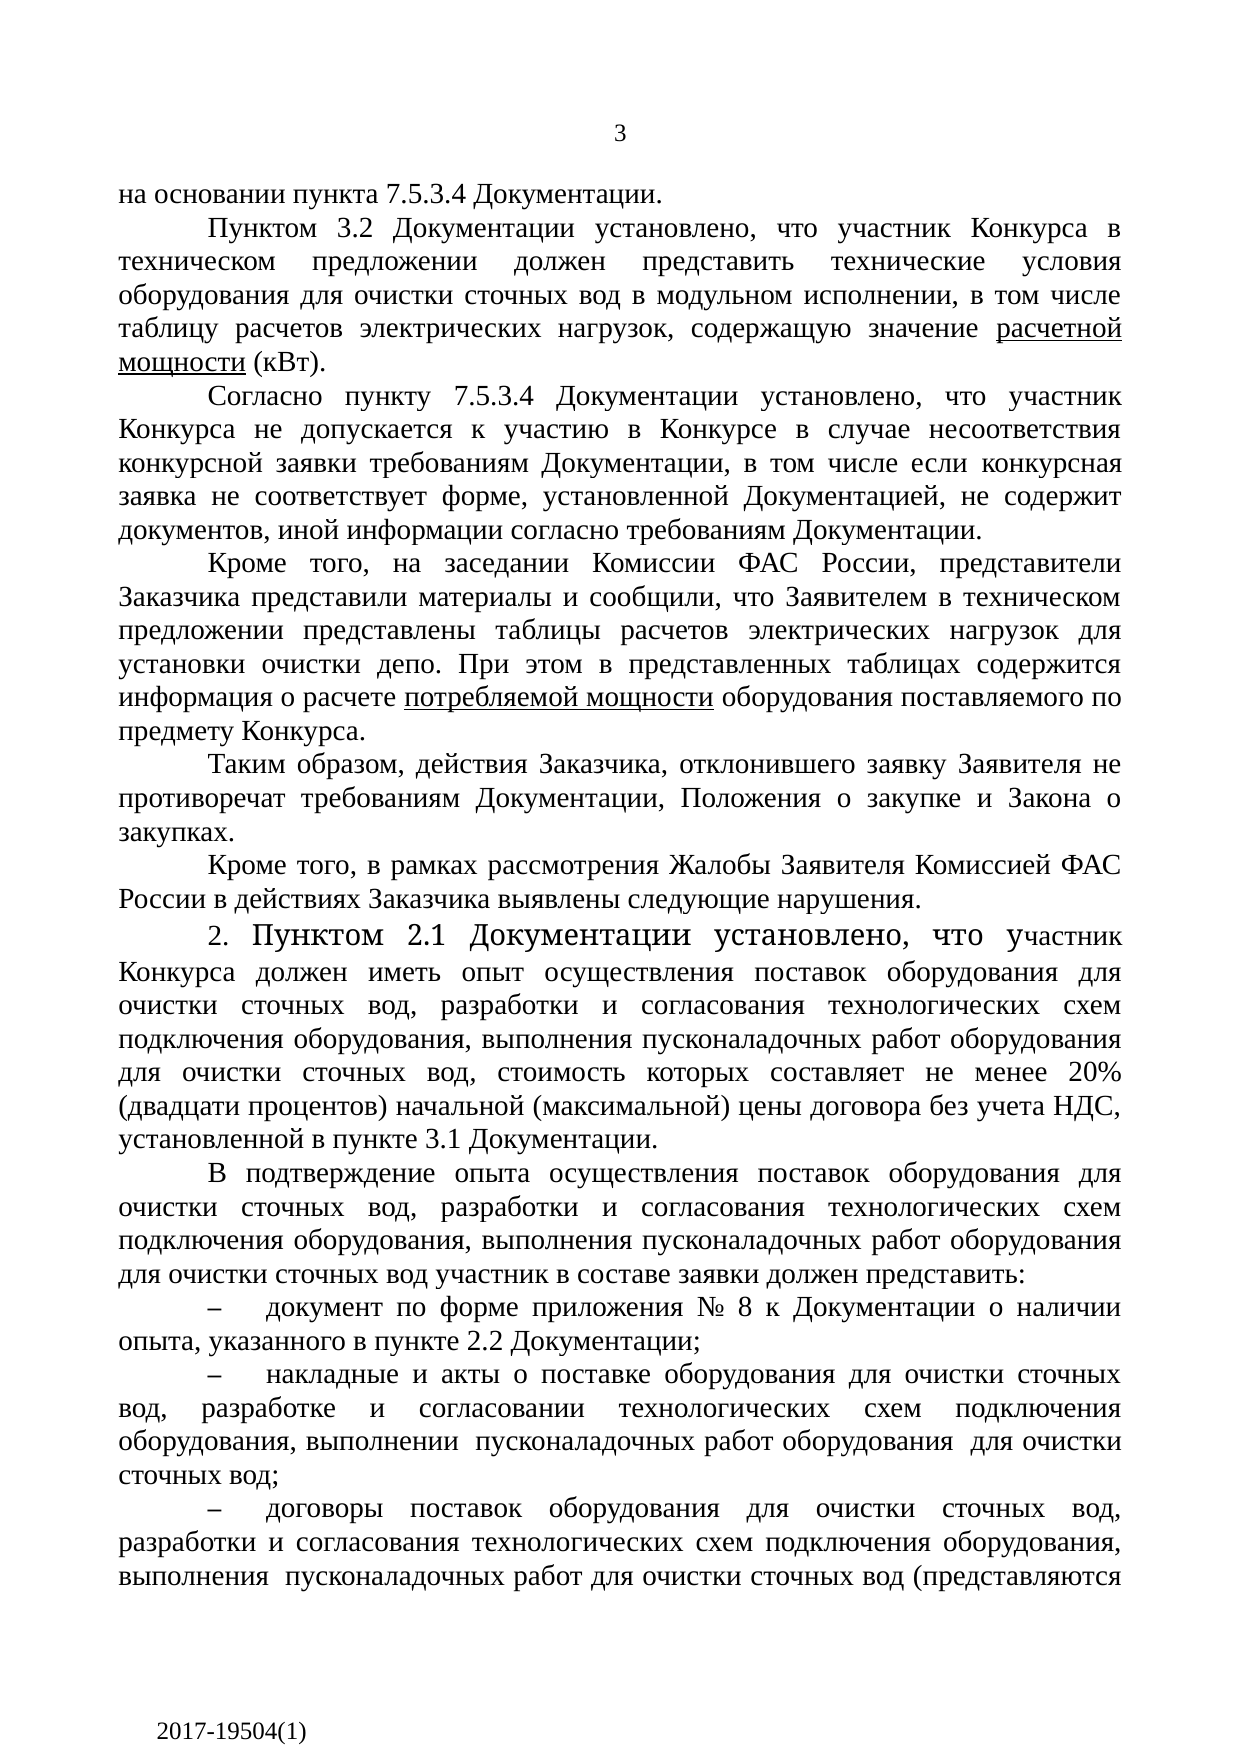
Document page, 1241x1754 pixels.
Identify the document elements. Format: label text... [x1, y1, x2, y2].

list накладные и акты о поставке оборудования для очистки сточных вод, разработке и согласовании технологических схем подключения оборудования, выполнении пусконаладочных работ оборудования для очистки сточных вод; [118, 1356, 1122, 1491]
text Пунктом 3.2 Документации установлено, что участник Конкурса в техническом предложении должен представить технические условия оборудования для очистки сточных вод в модульном исполнении, в том числе таблицу расчетов электрических нагрузок, содержащую значение расчетной мощности (кВт). [118, 210, 1122, 378]
text Кроме того, на заседании Комиссии ФАС России, представители Заказчика представили материалы и сообщили, что Заявителем в техническом предложении представлены таблицы расчетов электрических нагрузок для установки очистки депо. При этом в представленных таблицах содержится информация о расчете потребляемой мощности оборудования поставляемого по предмету Конкурса. [118, 545, 1122, 747]
list документ по форме приложения № 8 к Документации о наличии опыта, указанного в пункте 2.2 Документации; [118, 1289, 1122, 1356]
text Согласно пункту 7.5.3.4 Документации установлено, что участник Конкурса не допускается к участию в Конкурсе в случае несоответствия конкурсной заявки требованиям Документации, в том числе если конкурсная заявка не соответствует форме, установленной Документацией, не содержит документов, иной информации согласно требованиям Документации. [118, 378, 1122, 545]
text 2. Пунктом 2.1 Документации установлено, что участник Конкурса должен иметь опыт осуществления поставок оборудования для очистки сточных вод, разработки и согласования технологических схем подключения оборудования, выполнения пусконаладочных работ оборудования для очистки сточных вод, стоимость которых составляет не менее 20% (двадцати процентов) начальной (максимальной) цены договора без учета НДС, установленной в пункте 3.1 Документации. [118, 914, 1122, 1155]
text Таким образом, действия Заказчика, отклонившего заявку Заявителя не противоречат требованиям Документации, Положения о закупке и Закона о закупках. [118, 747, 1122, 847]
text Кроме того, в рамках рассмотрения Жалобы Заявителя Комиссией ФАС России в действиях Заказчика выявлены следующие нарушения. [118, 847, 1122, 914]
text В подтверждение опыта осуществления поставок оборудования для очистки сточных вод, разработки и согласования технологических схем подключения оборудования, выполнения пусконаладочных работ оборудования для очистки сточных вод участник в составе заявки должен представить: [118, 1155, 1122, 1289]
text на основании пункта 7.5.3.4 Документации. [118, 176, 1122, 210]
list договоры поставок оборудования для очистки сточных вод, разработки и согласования технологических схем подключения оборудования, выполнения пусконаладочных работ для очистки сточных вод (представляются [118, 1491, 1122, 1591]
